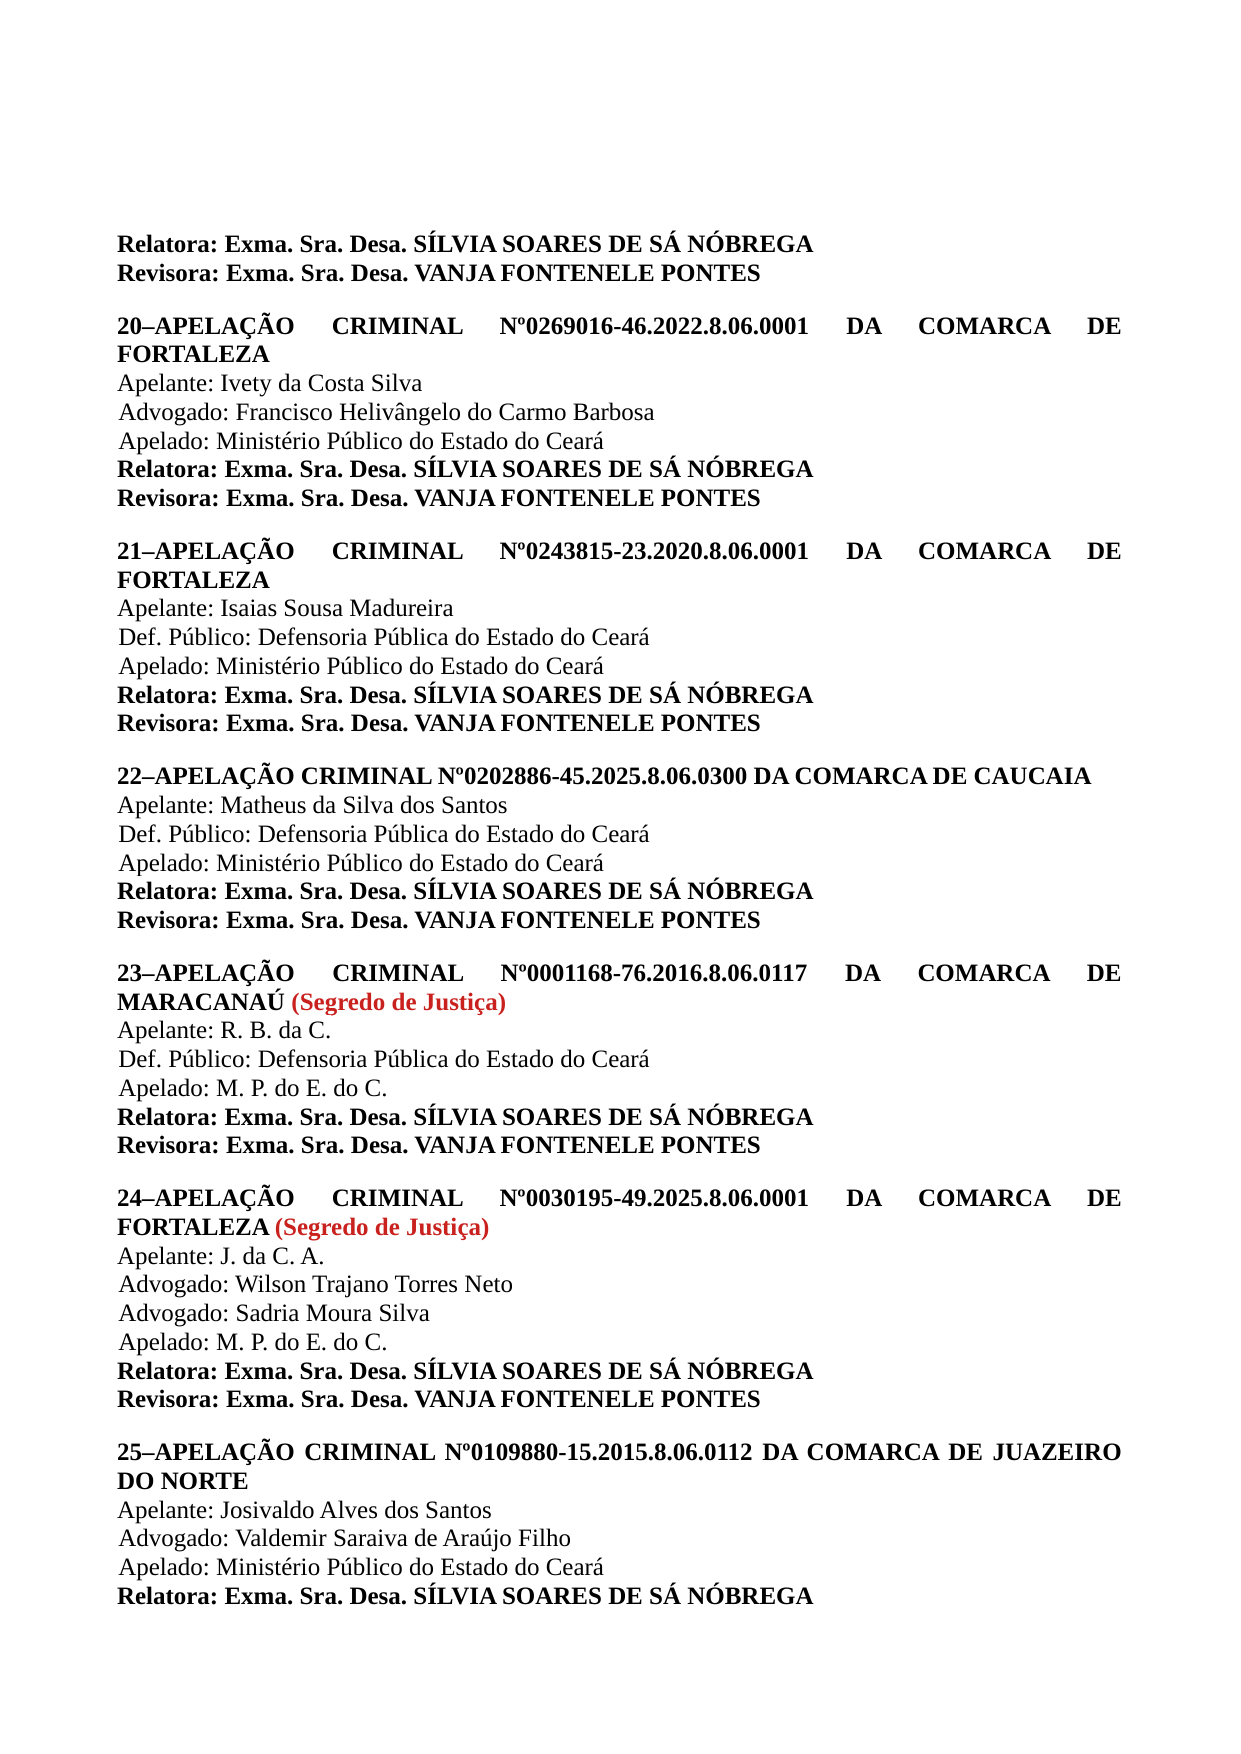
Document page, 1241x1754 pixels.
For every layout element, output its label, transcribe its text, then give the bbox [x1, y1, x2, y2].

text Apelante: Josivaldo Alves dos Santos [117, 1495, 1122, 1523]
text Relatora: Exma. Sra. Desa. SÍLVIA SOARES DE SÁ NÓBREGA [117, 454, 1122, 483]
text 21–APELAÇÃO CRIMINAL Nº0243815-23.2020.8.06.0001 DA COMARCA DE FORTALEZA [117, 536, 1122, 593]
text Relatora: Exma. Sra. Desa. SÍLVIA SOARES DE SÁ NÓBREGA [117, 680, 1122, 708]
text Revisora: Exma. Sra. Desa. VANJA FONTENELE PONTES [117, 1130, 1122, 1159]
text Apelante: Matheus da Silva dos Santos [117, 790, 1122, 819]
text Def. Público: Defensoria Pública do Estado do Ceará [118, 819, 1122, 848]
text Revisora: Exma. Sra. Desa. VANJA FONTENELE PONTES [117, 1384, 1122, 1413]
text Advogado: Francisco Helivângelo do Carmo Barbosa [118, 397, 1122, 426]
text Relatora: Exma. Sra. Desa. SÍLVIA SOARES DE SÁ NÓBREGA [117, 229, 1122, 258]
text Advogado: Wilson Trajano Torres Neto [118, 1269, 1122, 1298]
text 23–APELAÇÃO CRIMINAL Nº0001168-76.2016.8.06.0117 DA COMARCA DE MARACANAÚ (Segredo de Justiça) [117, 958, 1122, 1015]
text Revisora: Exma. Sra. Desa. VANJA FONTENELE PONTES [117, 483, 1122, 512]
text Apelado: Ministério Público do Estado do Ceará [118, 1552, 1122, 1581]
text Relatora: Exma. Sra. Desa. SÍLVIA SOARES DE SÁ NÓBREGA [117, 1356, 1122, 1384]
text 24–APELAÇÃO CRIMINAL Nº0030195-49.2025.8.06.0001 DA COMARCA DE FORTALEZA (Segredo de Justiça) [117, 1183, 1122, 1241]
text 25–APELAÇÃO CRIMINAL Nº0109880-15.2015.8.06.0112 DA COMARCA DE JUAZEIRO DO NORTE [117, 1437, 1122, 1495]
text Revisora: Exma. Sra. Desa. VANJA FONTENELE PONTES [117, 905, 1122, 934]
text Relatora: Exma. Sra. Desa. SÍLVIA SOARES DE SÁ NÓBREGA [117, 876, 1122, 905]
text Apelado: Ministério Público do Estado do Ceará [118, 426, 1122, 454]
text 20–APELAÇÃO CRIMINAL Nº0269016-46.2022.8.06.0001 DA COMARCA DE FORTALEZA [117, 311, 1122, 368]
text Revisora: Exma. Sra. Desa. VANJA FONTENELE PONTES [117, 708, 1122, 737]
text Apelado: Ministério Público do Estado do Ceará [118, 848, 1122, 876]
text Apelante: R. B. da C. [117, 1015, 1122, 1044]
text Def. Público: Defensoria Pública do Estado do Ceará [118, 1044, 1122, 1073]
text Apelado: Ministério Público do Estado do Ceará [118, 651, 1122, 680]
text Apelante: J. da C. A. [117, 1241, 1122, 1269]
text Apelante: Isaias Sousa Madureira [117, 593, 1122, 622]
text Revisora: Exma. Sra. Desa. VANJA FONTENELE PONTES [117, 258, 1122, 287]
text Def. Público: Defensoria Pública do Estado do Ceará [118, 622, 1122, 651]
text 22–APELAÇÃO CRIMINAL Nº0202886-45.2025.8.06.0300 DA COMARCA DE CAUCAIA [117, 761, 1122, 790]
text Apelante: Ivety da Costa Silva [117, 368, 1122, 397]
text Apelado: M. P. do E. do C. [118, 1327, 1122, 1356]
text Relatora: Exma. Sra. Desa. SÍLVIA SOARES DE SÁ NÓBREGA [117, 1581, 1122, 1610]
text Advogado: Valdemir Saraiva de Araújo Filho [118, 1523, 1122, 1552]
text Advogado: Sadria Moura Silva [118, 1298, 1122, 1327]
text Relatora: Exma. Sra. Desa. SÍLVIA SOARES DE SÁ NÓBREGA [117, 1102, 1122, 1130]
text Apelado: M. P. do E. do C. [118, 1073, 1122, 1102]
